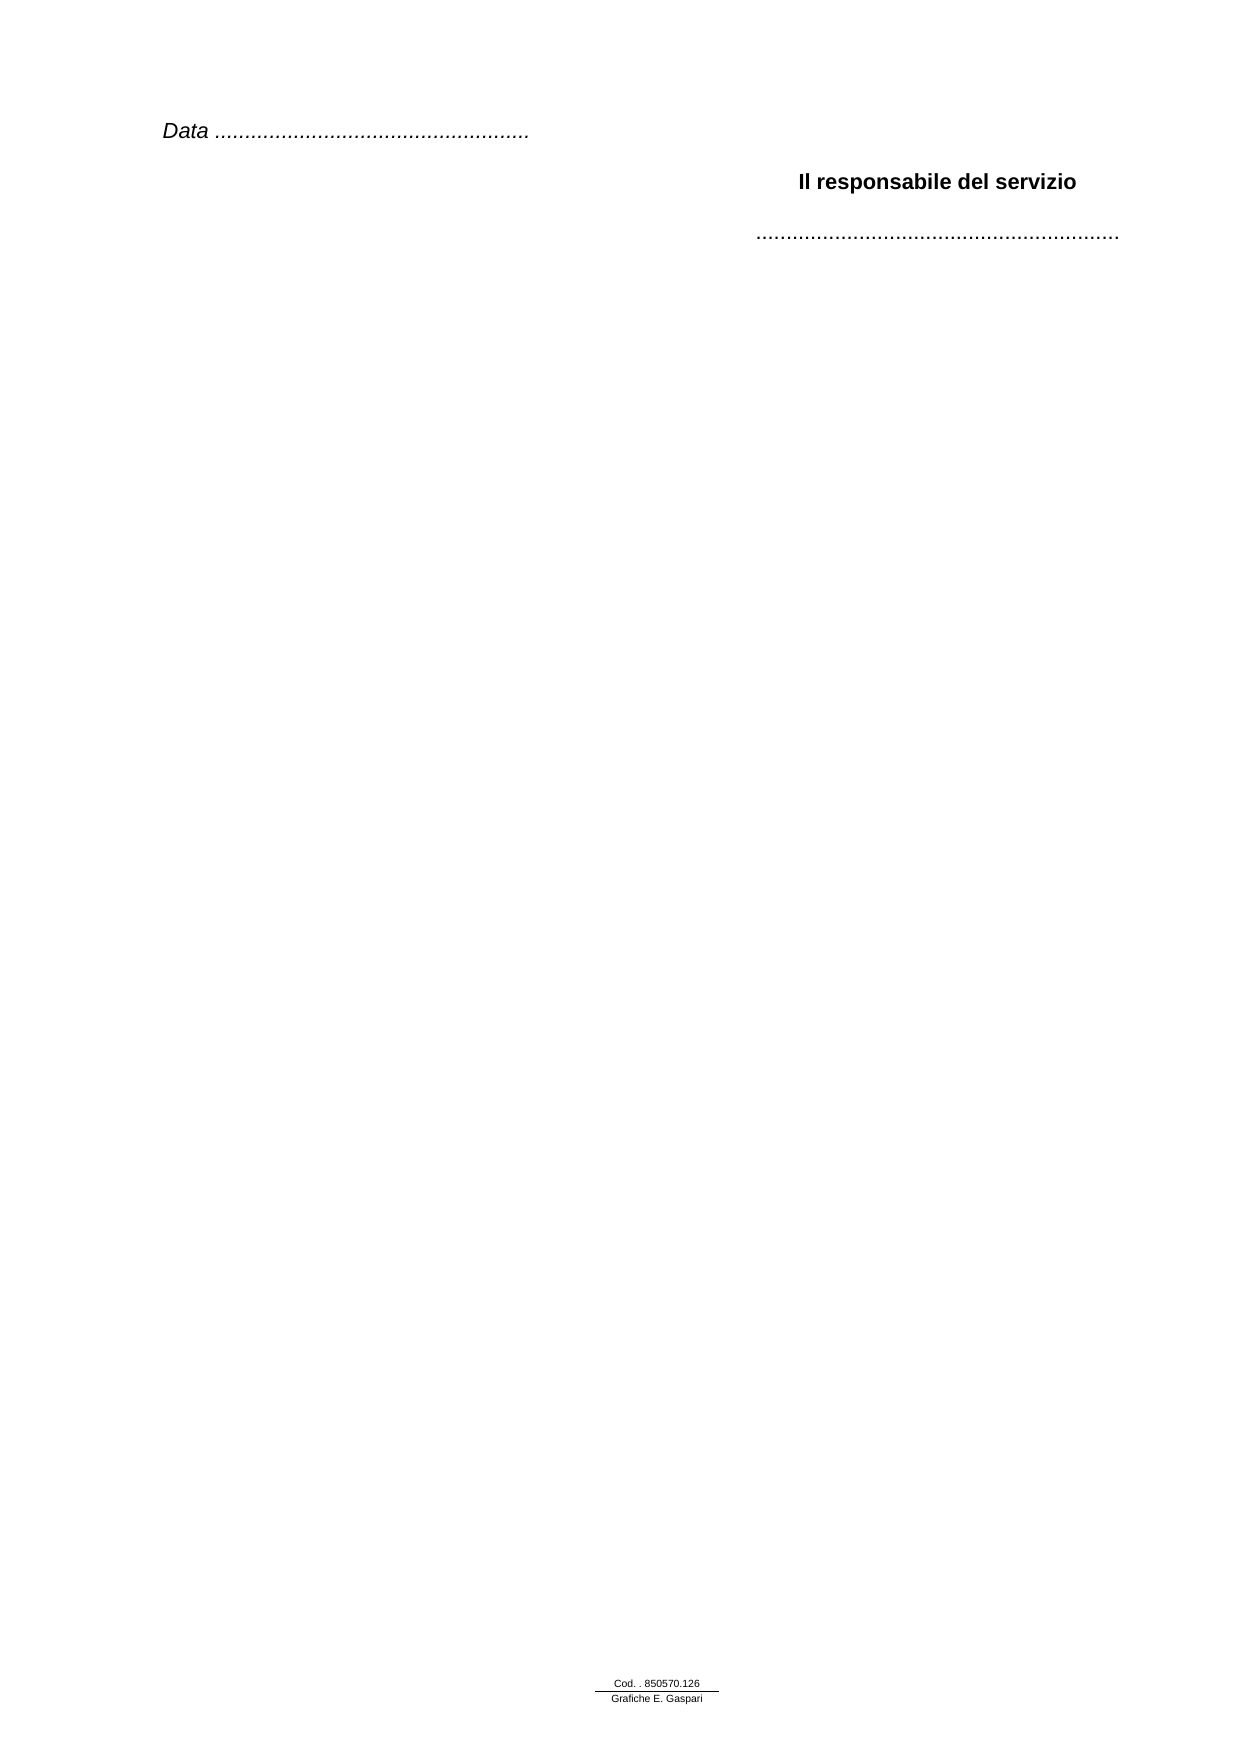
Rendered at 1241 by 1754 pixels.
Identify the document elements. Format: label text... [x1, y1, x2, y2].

text ............................................................ [709, 219, 1122, 244]
text Data .................................................... [118, 118, 1122, 143]
text Il responsabile del servizio [709, 168, 1122, 194]
